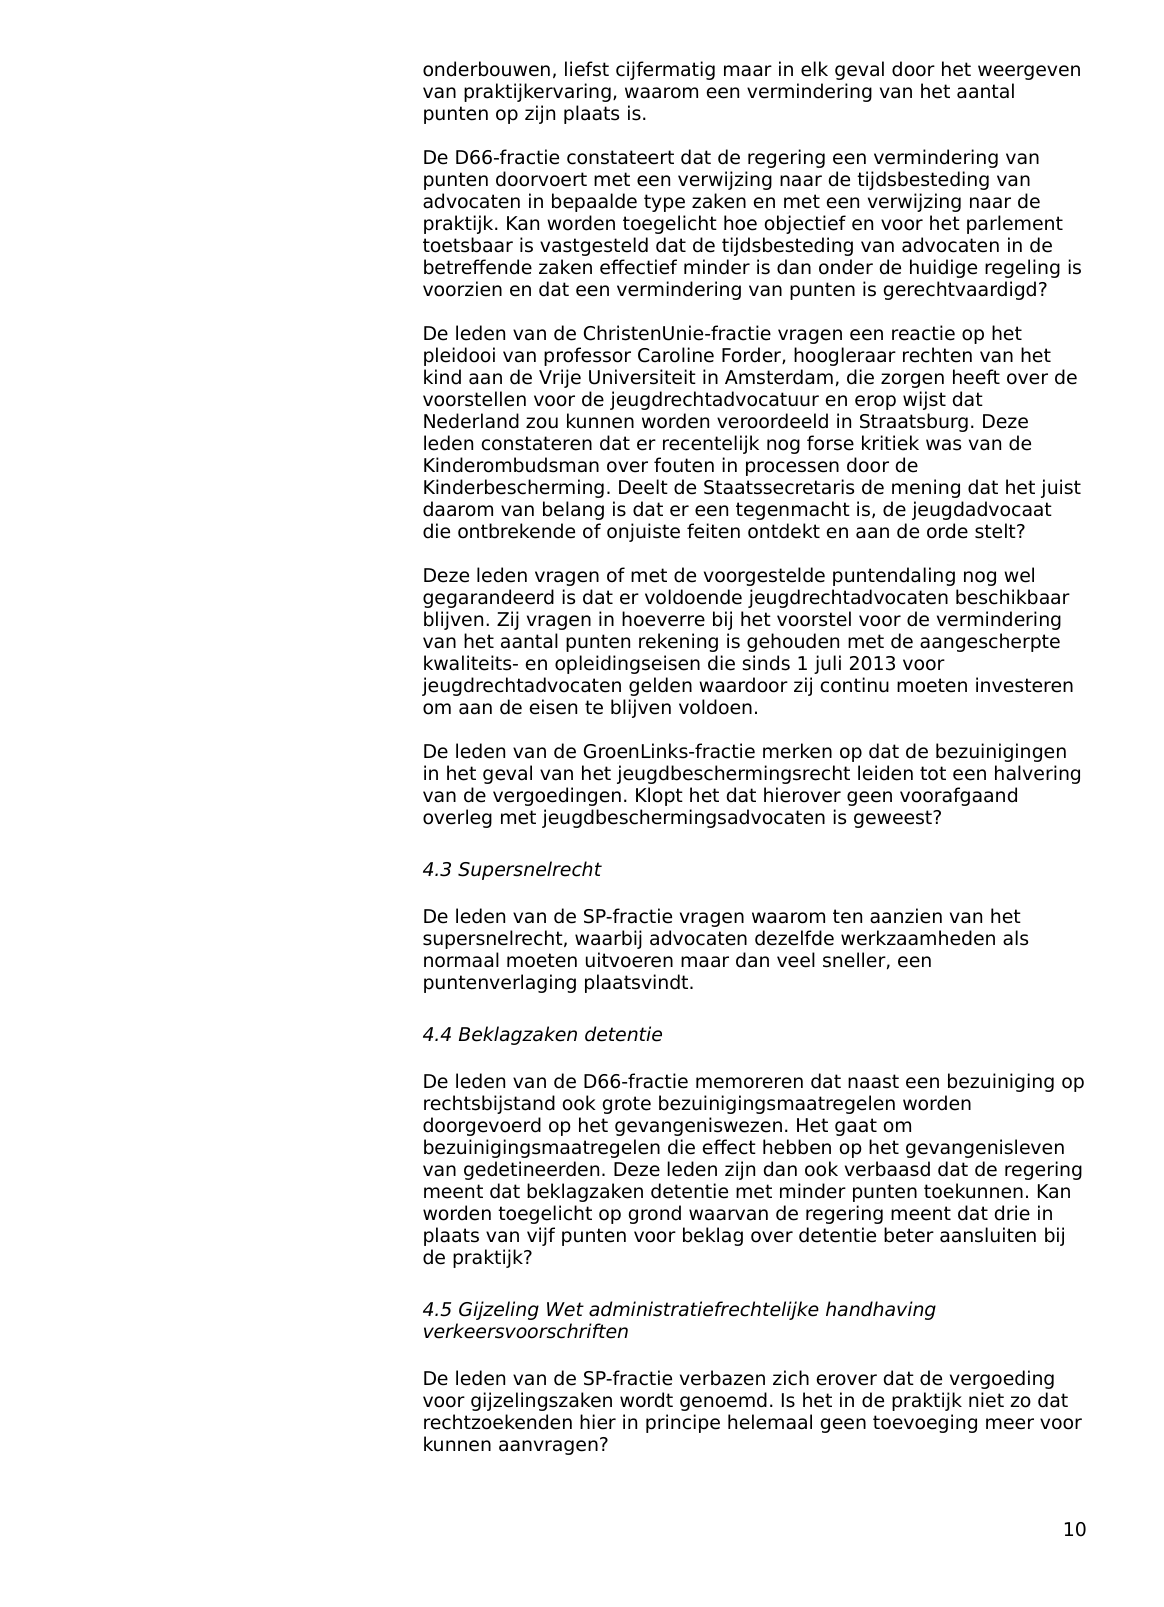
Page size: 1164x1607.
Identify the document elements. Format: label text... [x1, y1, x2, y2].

text De leden van de ChristenUnie-fractie vragen een reactie op het pleidooi van professor Caroline Forder, hoogleraar rechten van het kind aan de Vrije Universiteit in Amsterdam, die zorgen heeft over de voorstellen voor de jeugdrechtadvocatuur en erop wijst dat Nederland zou kunnen worden veroordeeld in Straatsburg. Deze leden constateren dat er recentelijk nog forse kritiek was van de Kinderombudsman over fouten in processen door de Kinderbescherming. Deelt de Staatssecretaris de mening dat het juist daarom van belang is dat er een tegenmacht is, de jeugdadvocaat die ontbrekende of onjuiste feiten ontdekt en aan de orde stelt? [422, 323, 1087, 543]
text De leden van de D66-fractie memoreren dat naast een bezuiniging op rechtsbijstand ook grote bezuinigingsmaatregelen worden doorgevoerd op het gevangeniswezen. Het gaat om bezuinigingsmaatregelen die effect hebben op het gevangenisleven van gedetineerden. Deze leden zijn dan ook verbaasd dat de regering meent dat beklagzaken detentie met minder punten toekunnen. Kan worden toegelicht op grond waarvan de regering meent dat drie in plaats van vijf punten voor beklag over detentie beter aansluiten bij de praktijk? [422, 1071, 1087, 1269]
text Deze leden vragen of met de voorgestelde puntendaling nog wel gegarandeerd is dat er voldoende jeugdrechtadvocaten beschikbaar blijven. Zij vragen in hoeverre bij het voorstel voor de vermindering van het aantal punten rekening is gehouden met de aangescherpte kwaliteits- en opleidingseisen die sinds 1 juli 2013 voor jeugdrechtadvocaten gelden waardoor zij continu moeten investeren om aan de eisen te blijven voldoen. [422, 565, 1087, 719]
text De leden van de SP-fractie vragen waarom ten aanzien van het supersnelrecht, waarbij advocaten dezelfde werkzaamheden als normaal moeten uitvoeren maar dan veel sneller, een puntenverlaging plaatsvindt. [422, 906, 1087, 994]
subtitle 4.5 Gijzeling Wet administratiefrechtelijke handhaving verkeersvoorschriften [422, 1299, 1087, 1343]
text De D66-fractie constateert dat de regering een vermindering van punten doorvoert met een verwijzing naar de tijdsbesteding van advocaten in bepaalde type zaken en met een verwijzing naar de praktijk. Kan worden toegelicht hoe objectief en voor het parlement toetsbaar is vastgesteld dat de tijdsbesteding van advocaten in de betreffende zaken effectief minder is dan onder de huidige regeling is voorzien en dat een vermindering van punten is gerechtvaardigd? [422, 147, 1087, 301]
text De leden van de SP-fractie verbazen zich erover dat de vergoeding voor gijzelingszaken wordt genoemd. Is het in de praktijk niet zo dat rechtzoekenden hier in principe helemaal geen toevoeging meer voor kunnen aanvragen? [422, 1368, 1087, 1456]
subtitle 4.4 Beklagzaken detentie [422, 1024, 1087, 1046]
text De leden van de GroenLinks-fractie merken op dat de bezuinigingen in het geval van het jeugdbeschermingsrecht leiden tot een halvering van de vergoedingen. Klopt het dat hierover geen voorafgaand overleg met jeugdbeschermingsadvocaten is geweest? [422, 741, 1087, 829]
text onderbouwen, liefst cijfermatig maar in elk geval door het weergeven van praktijkervaring, waarom een vermindering van het aantal punten op zijn plaats is. [422, 59, 1087, 125]
subtitle 4.3 Supersnelrecht [422, 859, 1087, 881]
